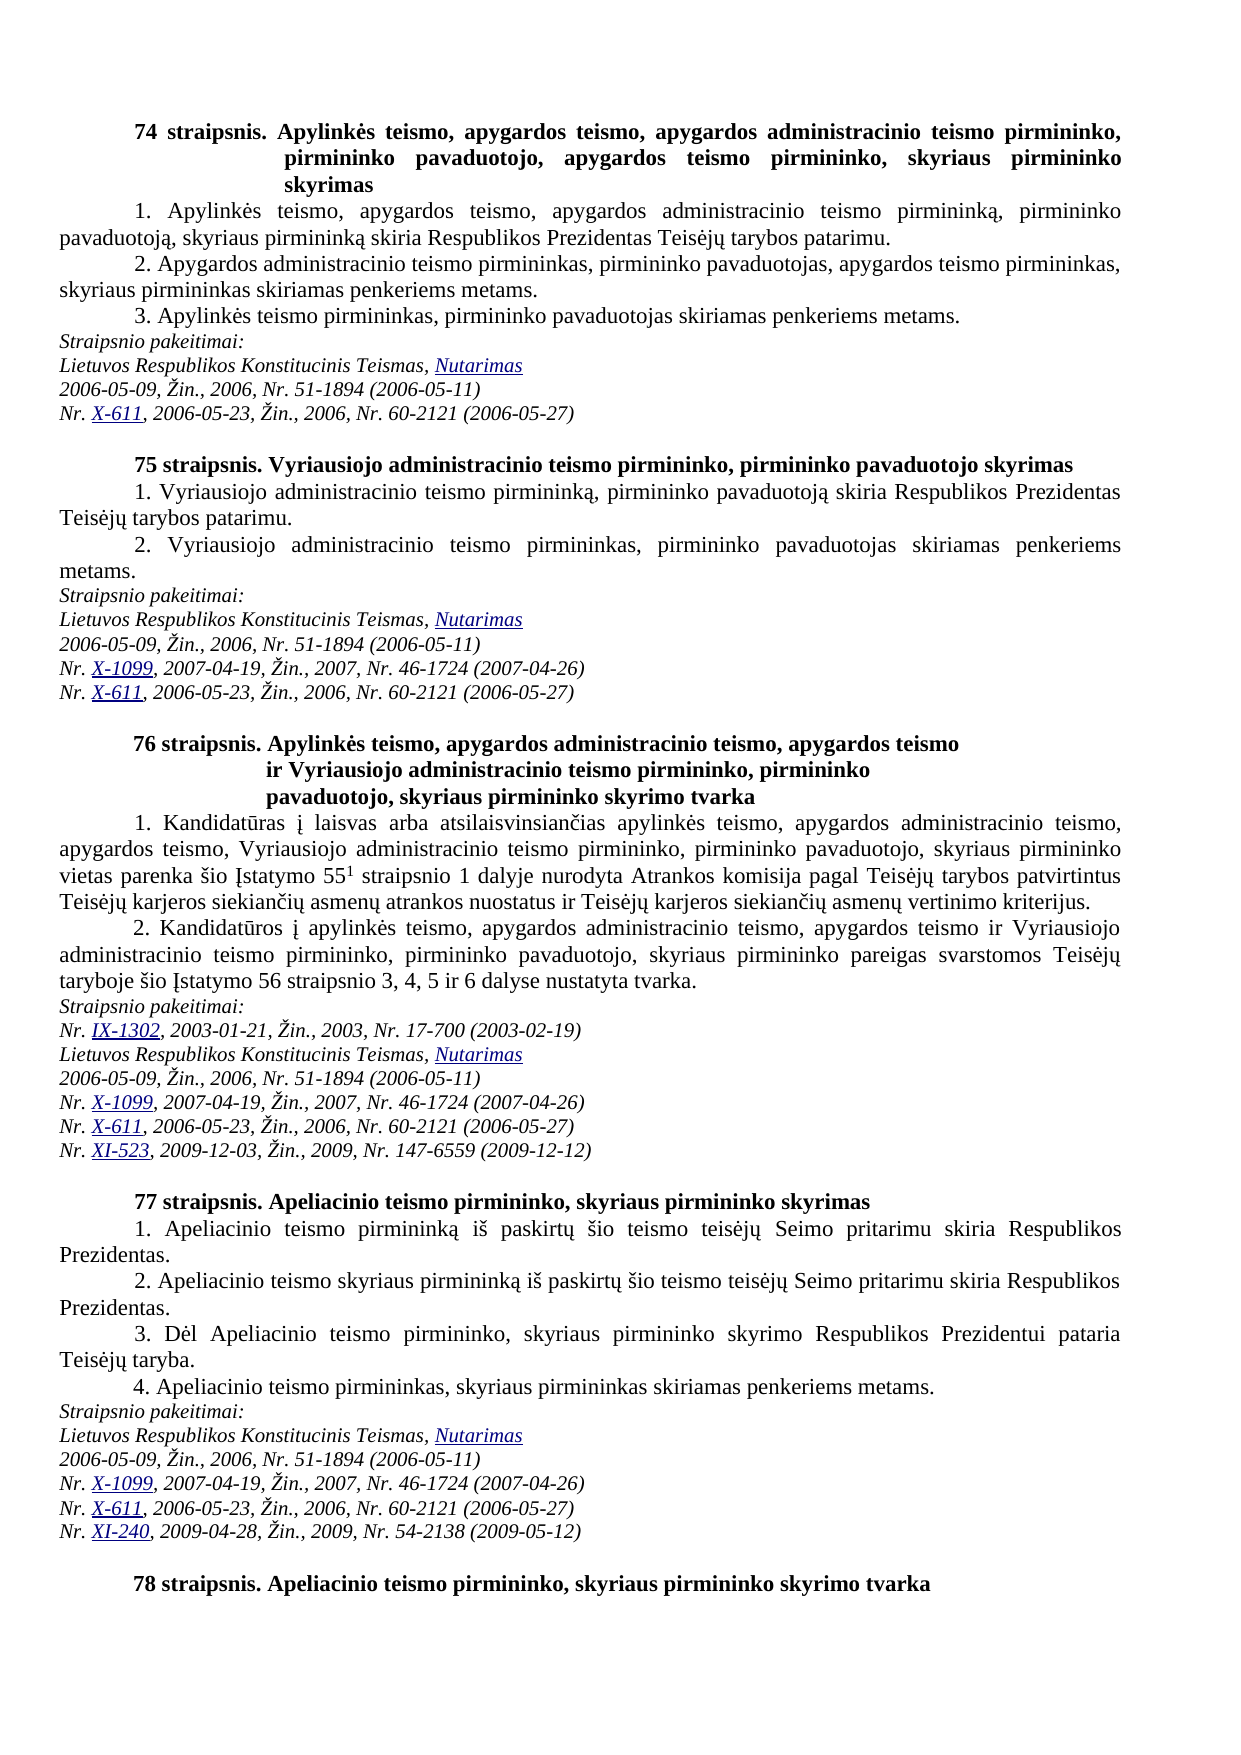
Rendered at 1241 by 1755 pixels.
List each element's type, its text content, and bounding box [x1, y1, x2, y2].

text 3. Apylinkės teismo pirmininkas, pirmininko pavaduotojas skiriamas penkeriems metams. [59, 303, 1122, 329]
text Nr. X-1099, 2007-04-19, Žin., 2007, Nr. 46-1724 (2007-04-26) [59, 1471, 1122, 1495]
text 1. Vyriausiojo administracinio teismo pirmininką, pirmininko pavaduotoją skiria Respublikos Prezidentas Teisėjų tarybos patarimu. [59, 478, 1122, 531]
text 4. Apeliacinio teismo pirmininkas, skyriaus pirmininkas skiriamas penkeriems metams. [59, 1373, 1122, 1399]
text 75 straipsnis. Vyriausiojo administracinio teismo pirmininko, pirmininko pavaduotojo skyrimas [134, 452, 1122, 478]
text 1. Kandidatūras į laisvas arba atsilaisvinsiančias apylinkės teismo, apygardos administracinio teismo, apygardos teismo, Vyriausiojo administracinio teismo pirmininko, pirmininko pavaduotojo, skyriaus pirmininko vietas parenka šio Įstatymo 551 straipsnio 1 dalyje nurodyta Atrankos komisija pagal Teisėjų tarybos patvirtintus Teisėjų karjeros siekiančių asmenų atrankos nuostatus ir Teisėjų karjeros siekiančių asmenų vertinimo kriterijus. [59, 809, 1122, 914]
text 2. Apygardos administracinio teismo pirmininkas, pirmininko pavaduotojas, apygardos teismo pirmininkas, skyriaus pirmininkas skiriamas penkeriems metams. [59, 250, 1122, 303]
text 2. Kandidatūros į apylinkės teismo, apygardos administracinio teismo, apygardos teismo ir Vyriausiojo administracinio teismo pirmininko, pirmininko pavaduotojo, skyriaus pirmininko pareigas svarstomos Teisėjų taryboje šio Įstatymo 56 straipsnio 3, 4, 5 ir 6 dalyse nustatyta tvarka. [59, 914, 1122, 993]
text 2006-05-09, Žin., 2006, Nr. 51-1894 (2006-05-11) [59, 631, 1122, 656]
text Straipsnio pakeitimai: [59, 583, 1122, 607]
text 76 straipsnis. Apylinkės teismo, apygardos administracinio teismo, apygardos teismo [59, 730, 1122, 756]
text 78 straipsnis. Apeliacinio teismo pirmininko, skyriaus pirmininko skyrimo tvarka [59, 1570, 1122, 1596]
text 2006-05-09, Žin., 2006, Nr. 51-1894 (2006-05-11) [59, 377, 1122, 401]
text Nr. X-611, 2006-05-23, Žin., 2006, Nr. 60-2121 (2006-05-27) [59, 401, 1122, 425]
text Straipsnio pakeitimai: [59, 1399, 1122, 1423]
text Lietuvos Respublikos Konstitucinis Teismas, Nutarimas [59, 1042, 1122, 1066]
text Nr. IX-1302, 2003-01-21, Žin., 2003, Nr. 17-700 (2003-02-19) [59, 1018, 1122, 1042]
text Nr. X-1099, 2007-04-19, Žin., 2007, Nr. 46-1724 (2007-04-26) [59, 656, 1122, 679]
text Nr. XI-240, 2009-04-28, Žin., 2009, Nr. 54-2138 (2009-05-12) [59, 1519, 1122, 1543]
text ir Vyriausiojo administracinio teismo pirmininko, pirmininko [191, 756, 1122, 783]
text 1. Apylinkės teismo, apygardos teismo, apygardos administracinio teismo pirmininką, pirmininko pavaduotoją, skyriaus pirmininką skiria Respublikos Prezidentas Teisėjų tarybos patarimu. [59, 197, 1122, 250]
text Nr. XI-523, 2009-12-03, Žin., 2009, Nr. 147-6559 (2009-12-12) [59, 1138, 1122, 1162]
text Straipsnio pakeitimai: [59, 329, 1122, 353]
text pavaduotojo, skyriaus pirmininko skyrimo tvarka [191, 783, 1122, 809]
text Lietuvos Respublikos Konstitucinis Teismas, Nutarimas [59, 607, 1122, 631]
text Nr. X-611, 2006-05-23, Žin., 2006, Nr. 60-2121 (2006-05-27) [59, 1114, 1122, 1138]
text Straipsnio pakeitimai: [59, 993, 1122, 1018]
text Nr. X-1099, 2007-04-19, Žin., 2007, Nr. 46-1724 (2007-04-26) [59, 1090, 1122, 1114]
text Nr. X-611, 2006-05-23, Žin., 2006, Nr. 60-2121 (2006-05-27) [59, 1495, 1122, 1519]
text 2. Vyriausiojo administracinio teismo pirmininkas, pirmininko pavaduotojas skiriamas penkeriems metams. [59, 531, 1122, 583]
text 74 straipsnis. Apylinkės teismo, apygardos teismo, apygardos administracinio teismo pirmininko, pirmininko pavaduotojo, apygardos teismo pirmininko, skyriaus pirmininko skyrimas [134, 118, 1122, 197]
text 77 straipsnis. Apeliacinio teismo pirmininko, skyriaus pirmininko skyrimas [59, 1188, 1122, 1215]
text 2006-05-09, Žin., 2006, Nr. 51-1894 (2006-05-11) [59, 1447, 1122, 1471]
text 2. Apeliacinio teismo skyriaus pirmininką iš paskirtų šio teismo teisėjų Seimo pritarimu skiria Respublikos Prezidentas. [59, 1267, 1122, 1320]
text 3. Dėl Apeliacinio teismo pirmininko, skyriaus pirmininko skyrimo Respublikos Prezidentui pataria Teisėjų taryba. [59, 1320, 1122, 1373]
text 1. Apeliacinio teismo pirmininką iš paskirtų šio teismo teisėjų Seimo pritarimu skiria Respublikos Prezidentas. [59, 1215, 1122, 1267]
text Lietuvos Respublikos Konstitucinis Teismas, Nutarimas [59, 353, 1122, 377]
text Nr. X-611, 2006-05-23, Žin., 2006, Nr. 60-2121 (2006-05-27) [59, 679, 1122, 704]
text 2006-05-09, Žin., 2006, Nr. 51-1894 (2006-05-11) [59, 1066, 1122, 1090]
text Lietuvos Respublikos Konstitucinis Teismas, Nutarimas [59, 1423, 1122, 1447]
